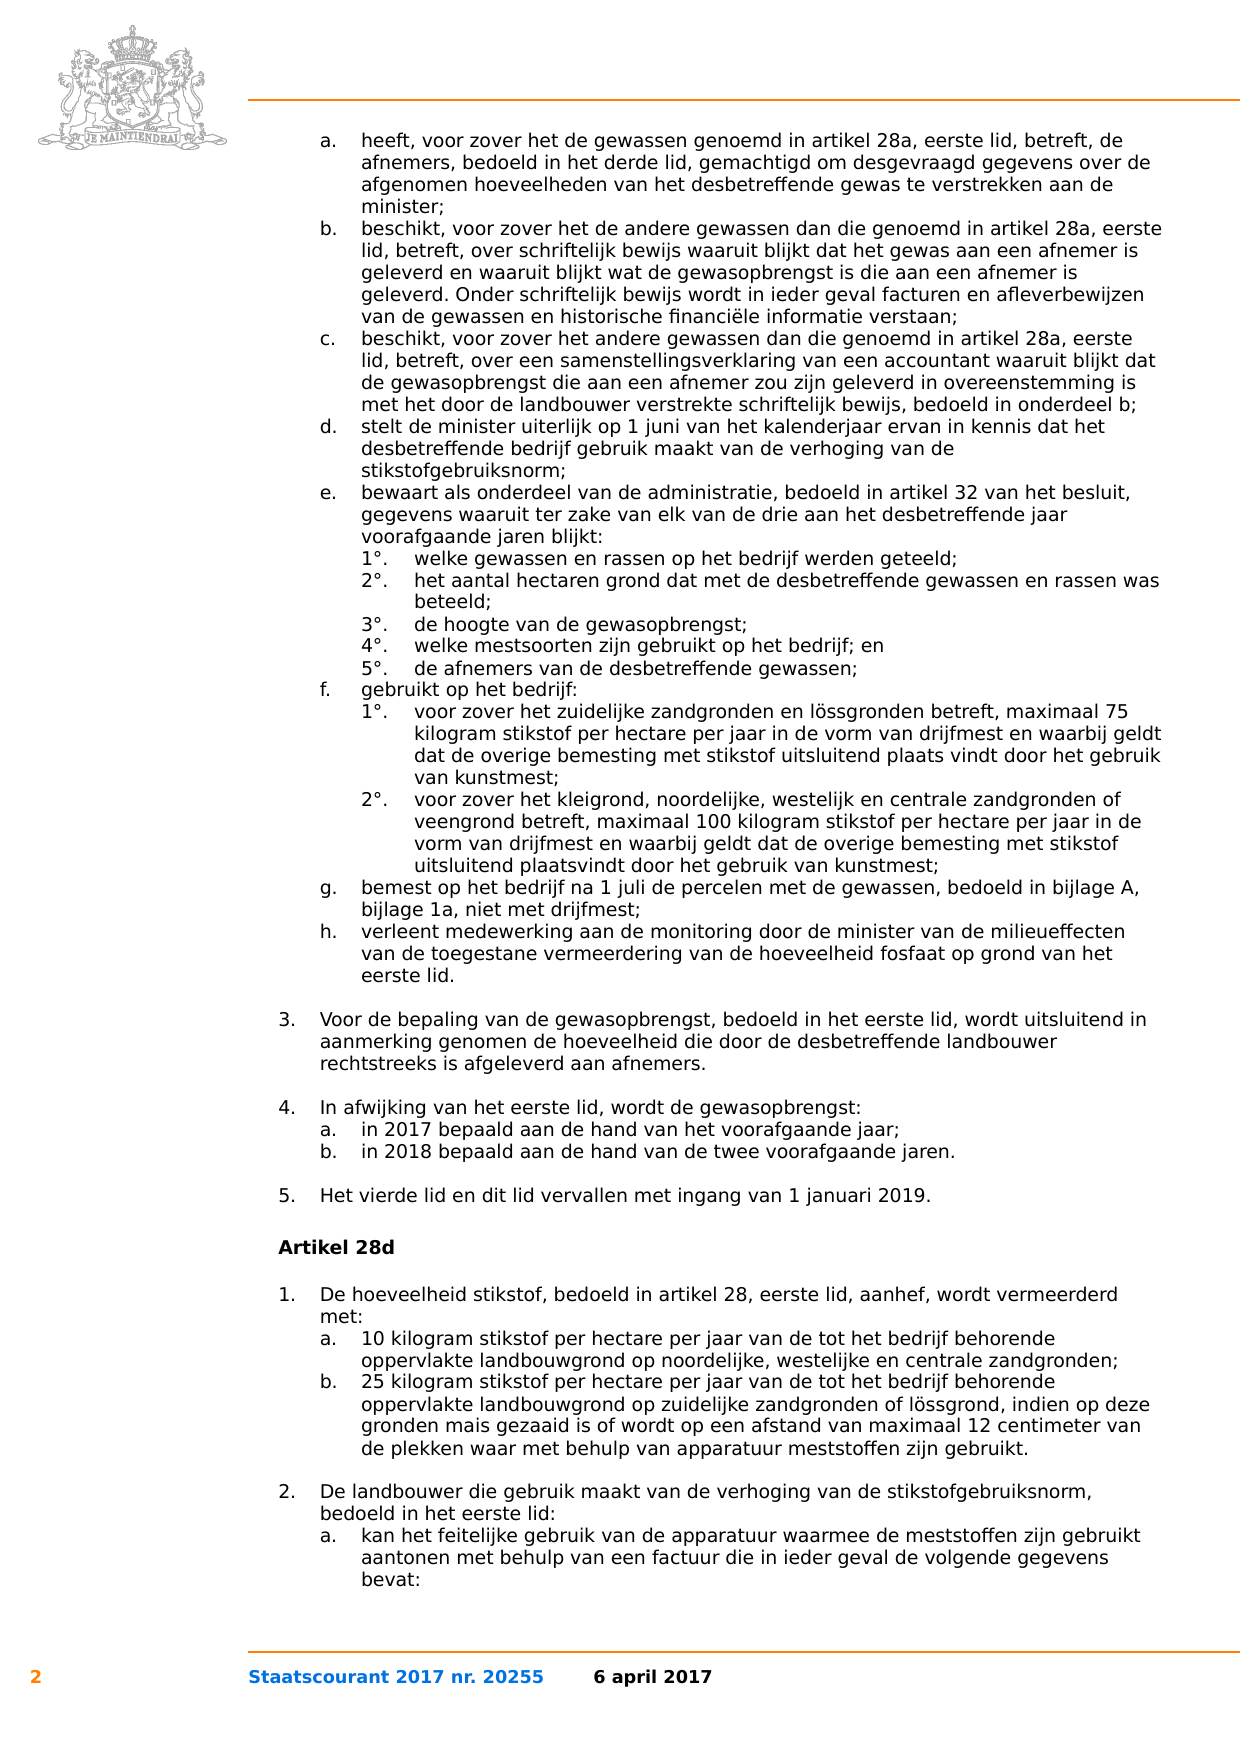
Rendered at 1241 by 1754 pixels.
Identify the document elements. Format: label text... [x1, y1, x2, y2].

text 3. Voor de bepaling van de gewasopbrengst, bedoeld in het eerste lid, wordt uitsluitend in aanmerking genomen de hoeveelheid die door de desbetreffende landbouwer rechtstreeks is afgeleverd aan afnemers. [278, 1009, 1163, 1075]
text 1°. welke gewassen en rassen op het bedrijf werden geteeld; [361, 547, 1163, 569]
text 2°. het aantal hectaren grond dat met de desbetreffende gewassen en rassen was beteeld; [361, 569, 1163, 613]
text 4°. welke mestsoorten zijn gebruikt op het bedrijf; en [361, 635, 1163, 657]
text c. beschikt, voor zover het andere gewassen dan die genoemd in artikel 28a, eerste lid, betreft, over een samenstellingsverklaring van een accountant waaruit blijkt dat de gewasopbrengst die aan een afnemer zou zijn geleverd in overeenstemming is met het door de landbouwer verstrekte schriftelijk bewijs, bedoeld in onderdeel b; [319, 328, 1163, 416]
text 5°. de afnemers van de desbetreffende gewassen; [361, 657, 1163, 679]
text g. bemest op het bedrijf na 1 juli de percelen met de gewassen, bedoeld in bijlage A, bijlage 1a, niet met drijfmest; [319, 877, 1163, 921]
text 3°. de hoogte van de gewasopbrengst; [361, 613, 1163, 635]
text a. heeft, voor zover het de gewassen genoemd in artikel 28a, eerste lid, betreft, de afnemers, bedoeld in het derde lid, gemachtigd om desgevraagd gegevens over de afgenomen hoeveelheden van het desbetreffende gewas te verstrekken aan de minister; [319, 130, 1163, 218]
text d. stelt de minister uiterlijk op 1 juni van het kalenderjaar ervan in kennis dat het desbetreffende bedrijf gebruik maakt van de verhoging van de stikstofgebruiksnorm; [319, 416, 1163, 482]
text h. verleent medewerking aan de monitoring door de minister van de milieueffecten van de toegestane vermeerdering van de hoeveelheid fosfaat op grond van het eerste lid. [319, 921, 1163, 987]
text a. in 2017 bepaald aan de hand van het voorafgaande jaar; [319, 1119, 1163, 1141]
text b. 25 kilogram stikstof per hectare per jaar van de tot het bedrijf behorende oppervlakte landbouwgrond op zuidelijke zandgronden of lössgrond, indien op deze gronden mais gezaaid is of wordt op een afstand van maximaal 12 centimeter van de plekken waar met behulp van apparatuur meststoffen zijn gebruikt. [319, 1371, 1163, 1459]
text b. beschikt, voor zover het de andere gewassen dan die genoemd in artikel 28a, eerste lid, betreft, over schriftelijk bewijs waaruit blijkt dat het gewas aan een afnemer is geleverd en waaruit blijkt wat de gewasopbrengst is die aan een afnemer is geleverd. Onder schriftelijk bewijs wordt in ieder geval facturen en afleverbewijzen van de gewassen en historische financiële informatie verstaan; [319, 218, 1163, 328]
text 1°. voor zover het zuidelijke zandgronden en lössgronden betreft, maximaal 75 kilogram stikstof per hectare per jaar in de vorm van drijfmest en waarbij geldt dat de overige bemesting met stikstof uitsluitend plaats vindt door het gebruik van kunstmest; [361, 701, 1163, 789]
text a. 10 kilogram stikstof per hectare per jaar van de tot het bedrijf behorende oppervlakte landbouwgrond op noordelijke, westelijke en centrale zandgronden; [319, 1327, 1163, 1371]
picture [38, 25, 227, 150]
text f. gebruikt op het bedrijf: [319, 679, 1163, 701]
text 2°. voor zover het kleigrond, noordelijke, westelijk en centrale zandgronden of veengrond betreft, maximaal 100 kilogram stikstof per hectare per jaar in de vorm van drijfmest en waarbij geldt dat de overige bemesting met stikstof uitsluitend plaatsvindt door het gebruik van kunstmest; [361, 789, 1163, 877]
text e. bewaart als onderdeel van de administratie, bedoeld in artikel 32 van het besluit, gegevens waaruit ter zake van elk van de drie aan het desbetreffende jaar voorafgaande jaren blijkt: [319, 482, 1163, 547]
text b. in 2018 bepaald aan de hand van de twee voorafgaande jaren. [319, 1141, 1163, 1163]
subtitle Artikel 28d [278, 1237, 1163, 1258]
text 2. De landbouwer die gebruik maakt van de verhoging van de stikstofgebruiksnorm, bedoeld in het eerste lid: [278, 1481, 1163, 1525]
text a. kan het feitelijke gebruik van de apparatuur waarmee de meststoffen zijn gebruikt aantonen met behulp van een factuur die in ieder geval de volgende gegevens bevat: [319, 1525, 1163, 1591]
text 4. In afwijking van het eerste lid, wordt de gewasopbrengst: [278, 1097, 1163, 1119]
text 1. De hoeveelheid stikstof, bedoeld in artikel 28, eerste lid, aanhef, wordt vermeerderd met: [278, 1283, 1163, 1327]
text 5. Het vierde lid en dit lid vervallen met ingang van 1 januari 2019. [278, 1184, 1163, 1207]
